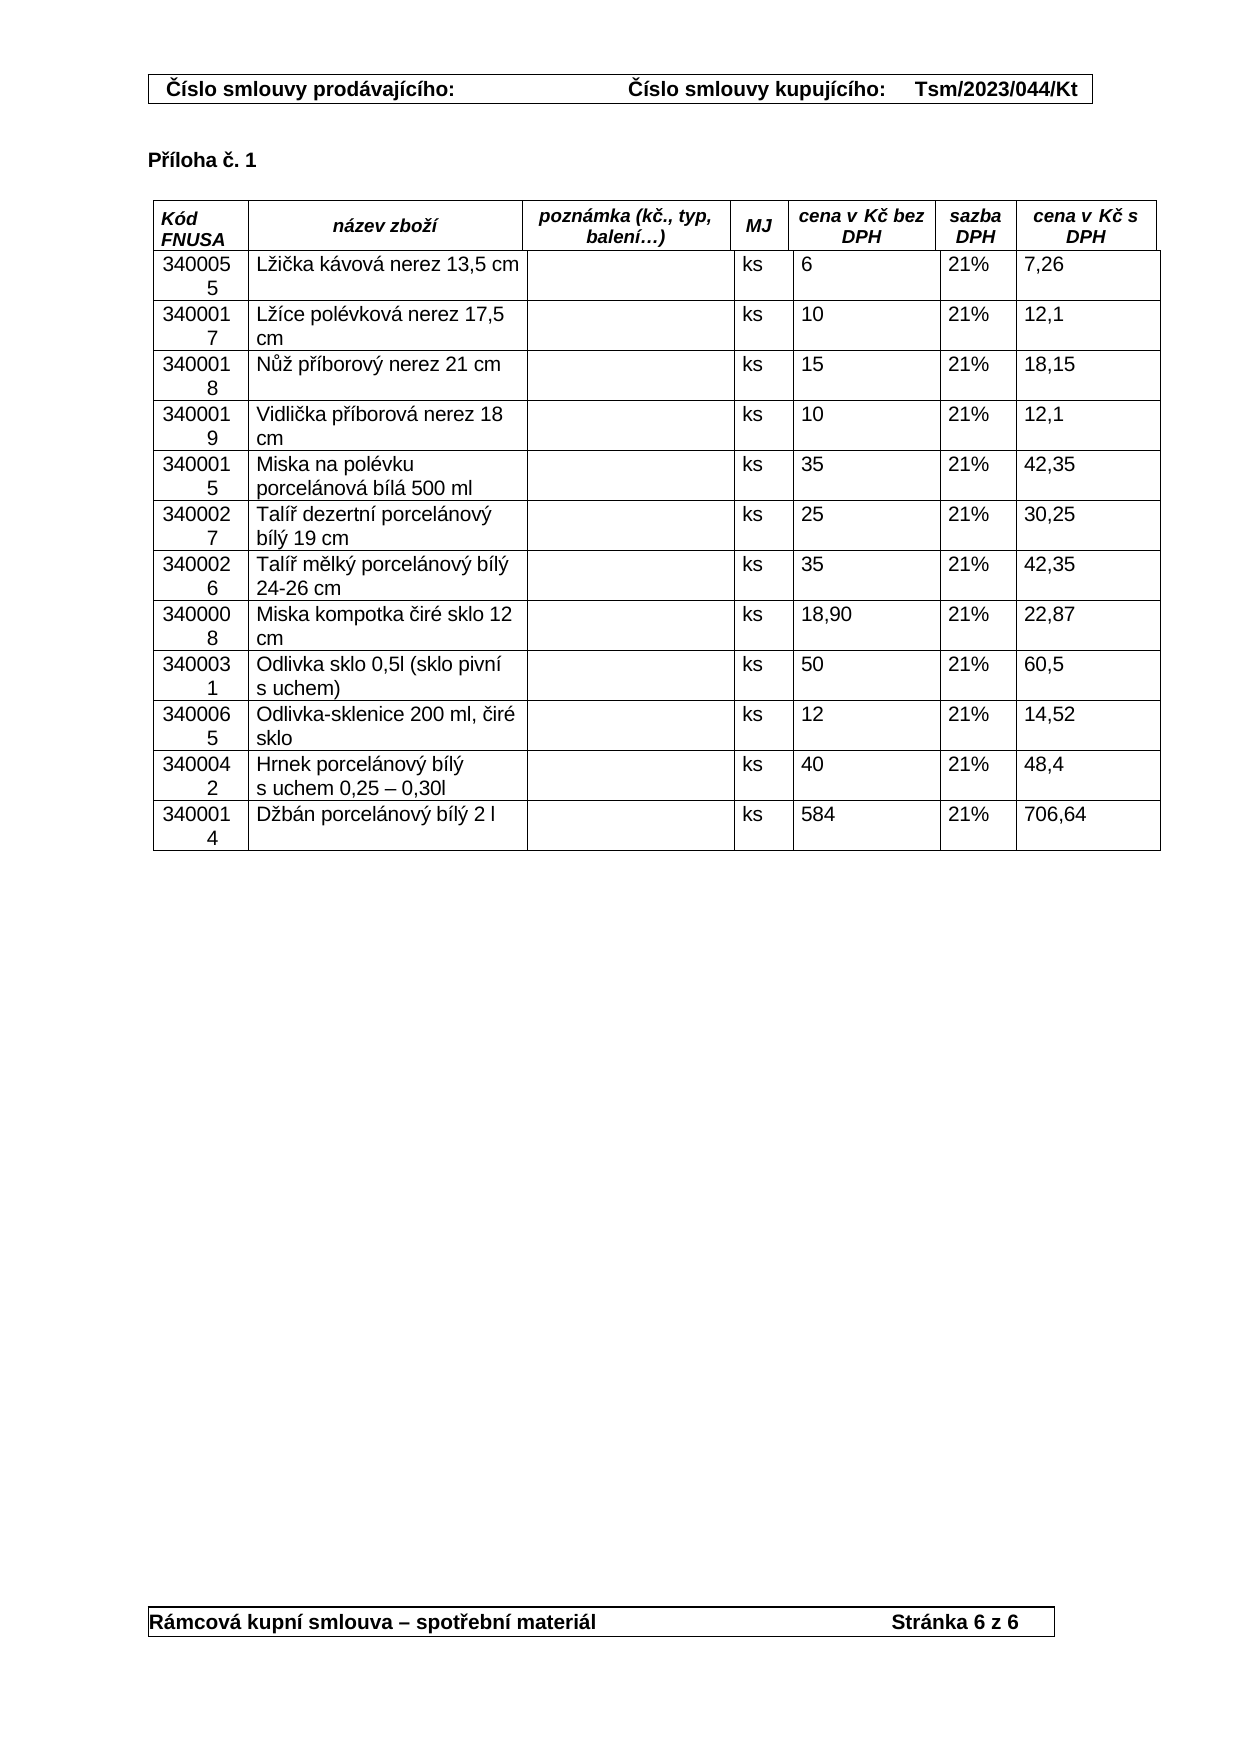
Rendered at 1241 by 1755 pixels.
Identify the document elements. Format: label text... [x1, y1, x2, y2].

table_cell 21% [941, 551, 1016, 600]
table_cell [1170, 938, 1240, 995]
table_cell 3400026 [154, 551, 248, 600]
table_cell 3400027 [154, 501, 248, 550]
table_cell 3400015 [154, 451, 248, 500]
table_cell 21% [941, 251, 1016, 300]
table_cell [1170, 1053, 1240, 1081]
table_cell [527, 880, 730, 909]
table_cell Odlivka-sklenice 200 ml, čiré sklo [249, 701, 527, 750]
table_cell 42,35 [1017, 551, 1160, 600]
table_cell ks [735, 551, 793, 600]
table_cell 21% [941, 351, 1016, 400]
table_cell [154, 909, 249, 938]
table_cell 3400031 [154, 651, 248, 700]
table_cell [789, 851, 793, 880]
table_cell Talíř mělký porcelánový bílý 24-26 cm [249, 551, 527, 600]
table_cell [794, 880, 1026, 909]
table_header [1157, 200, 1161, 250]
table_cell [1170, 650, 1240, 700]
table_cell [1170, 350, 1240, 400]
table_cell 3400055 [154, 251, 248, 300]
table_cell [154, 880, 249, 909]
table_cell [1170, 500, 1240, 550]
table_header poznámka (kč., typ, balení…) [523, 201, 730, 250]
table_cell [249, 880, 523, 909]
table_header cena v Kč s DPH [1017, 201, 1156, 250]
table_cell 3400008 [154, 601, 248, 650]
table_cell 30,25 [1017, 501, 1160, 550]
table_cell Hrnek porcelánový bílý s uchem 0,25 – 0,30l [249, 751, 527, 800]
table_cell [1161, 450, 1170, 500]
table_cell [1170, 400, 1240, 450]
table_cell [794, 938, 1026, 995]
table_cell [1161, 750, 1170, 800]
table_cell [794, 909, 1026, 938]
table_cell 48,4 [1017, 751, 1160, 800]
table_cell [528, 501, 734, 550]
table_cell [730, 995, 735, 1053]
table_cell ks [735, 301, 793, 350]
table_cell [154, 1053, 249, 1081]
table_cell ks [735, 751, 793, 800]
table_cell Miska na polévku porcelánová bílá 500 ml [249, 451, 527, 500]
table_cell [789, 909, 793, 938]
table_cell 21% [941, 601, 1016, 650]
table_cell [523, 909, 527, 938]
table_header [1161, 200, 1170, 250]
table_cell [789, 1081, 793, 1110]
table_cell 15 [794, 351, 940, 400]
table_cell [1026, 909, 1170, 938]
table_cell [1026, 1081, 1170, 1110]
table_cell [527, 1053, 730, 1081]
table_cell 21% [941, 801, 1016, 850]
table_cell [1170, 450, 1240, 500]
table_cell [1161, 300, 1170, 350]
table_cell 60,5 [1017, 651, 1160, 700]
table_cell [527, 938, 730, 995]
table_cell [1170, 300, 1240, 350]
table_cell [528, 601, 734, 650]
table_cell [735, 1053, 789, 1081]
table_cell 21% [941, 451, 1016, 500]
table_cell Nůž příborový nerez 21 cm [249, 351, 527, 400]
table_cell 706,64 [1017, 801, 1160, 850]
table_cell ks [735, 701, 793, 750]
table_cell [735, 851, 789, 880]
table_cell [249, 1053, 523, 1081]
table_cell [1170, 600, 1240, 650]
table_cell [1161, 350, 1170, 400]
table_cell 3400019 [154, 401, 248, 450]
table_cell 21% [941, 501, 1016, 550]
table_cell [523, 851, 527, 880]
table_cell 25 [794, 501, 940, 550]
table_cell 21% [941, 301, 1016, 350]
table_cell [154, 995, 249, 1053]
table_cell [527, 909, 730, 938]
table_cell [528, 801, 734, 850]
table_cell [730, 880, 735, 909]
table_cell [730, 1081, 735, 1110]
table_cell [528, 251, 734, 300]
table_cell [523, 995, 527, 1053]
table_cell [730, 909, 735, 938]
table_cell [1026, 1053, 1170, 1081]
table_cell [1170, 909, 1240, 938]
table_cell Lžíce polévková nerez 17,5 cm [249, 301, 527, 350]
table_cell [249, 851, 523, 880]
table_cell [735, 938, 789, 995]
table_cell [1161, 650, 1170, 700]
table_cell [1026, 938, 1170, 995]
table_cell [794, 995, 1026, 1053]
table_cell 18,15 [1017, 351, 1160, 400]
table_cell [735, 909, 789, 938]
table_header název zboží [249, 201, 522, 250]
table_cell [249, 938, 523, 995]
table_cell [528, 451, 734, 500]
table_cell [735, 1081, 789, 1110]
table_cell [249, 995, 523, 1053]
table_cell Vidlička příborová nerez 18 cm [249, 401, 527, 450]
table_cell [794, 1081, 1026, 1110]
table_cell [528, 651, 734, 700]
table_cell 6 [794, 251, 940, 300]
table_cell 3400017 [154, 301, 248, 350]
table_cell ks [735, 401, 793, 450]
table_cell [154, 851, 249, 880]
table_cell [528, 301, 734, 350]
table_cell 7,26 [1017, 251, 1160, 300]
table_cell 3400014 [154, 801, 248, 850]
table_cell 12 [794, 701, 940, 750]
table_cell ks [735, 501, 793, 550]
table_cell [523, 938, 527, 995]
table_cell [523, 1081, 527, 1110]
table_cell 12,1 [1017, 301, 1160, 350]
table_cell [154, 938, 249, 995]
table_cell [1161, 250, 1170, 300]
table_cell 10 [794, 301, 940, 350]
table_cell [789, 938, 793, 995]
table_cell 18,90 [794, 601, 940, 650]
table_cell 21% [941, 701, 1016, 750]
table_cell 14,52 [1017, 701, 1160, 750]
table_cell [1170, 880, 1240, 909]
table_cell [527, 1081, 730, 1110]
table_cell 3400065 [154, 701, 248, 750]
table_header sazba DPH [936, 201, 1016, 250]
table_cell 21% [941, 401, 1016, 450]
table_cell ks [735, 451, 793, 500]
table_cell [1161, 550, 1170, 600]
table_cell [1170, 800, 1240, 850]
table_cell [1170, 850, 1240, 880]
table_header Kód FNUSA [154, 201, 248, 250]
table_cell [1161, 500, 1170, 550]
table_cell [154, 1081, 249, 1110]
table_cell [789, 1053, 793, 1081]
table_cell [528, 701, 734, 750]
table_cell ks [735, 351, 793, 400]
table_cell [528, 351, 734, 400]
table_cell [1026, 850, 1170, 880]
text Příloha č. 1 [148, 148, 1093, 172]
table_cell [735, 880, 789, 909]
table_cell [789, 880, 793, 909]
table_cell 10 [794, 401, 940, 450]
table_cell Miska kompotka čiré sklo 12 cm [249, 601, 527, 650]
table_cell ks [735, 651, 793, 700]
table_cell [249, 1081, 523, 1110]
table_cell 40 [794, 751, 940, 800]
table_cell [523, 1053, 527, 1081]
table_cell [249, 909, 523, 938]
table_cell Odlivka sklo 0,5l (sklo pivní s uchem) [249, 651, 527, 700]
table_cell [1161, 700, 1170, 750]
table_cell 21% [941, 751, 1016, 800]
table_cell 35 [794, 551, 940, 600]
table_cell [527, 995, 730, 1053]
table_cell [1161, 800, 1170, 850]
table_cell ks [735, 601, 793, 650]
table_cell [1170, 1081, 1240, 1110]
table_cell [1170, 550, 1240, 600]
table_cell 22,87 [1017, 601, 1160, 650]
table_cell [794, 1053, 1026, 1081]
table_header MJ [731, 201, 788, 250]
table_cell [1170, 995, 1240, 1053]
table_cell [735, 995, 789, 1053]
table_cell [528, 751, 734, 800]
table_cell [730, 1053, 735, 1081]
table_cell 42,35 [1017, 451, 1160, 500]
table_cell [794, 851, 1026, 880]
table_cell Lžička kávová nerez 13,5 cm [249, 251, 527, 300]
table_cell 50 [794, 651, 940, 700]
table_cell Džbán porcelánový bílý 2 l [249, 801, 527, 850]
table_cell [528, 551, 734, 600]
table_cell 35 [794, 451, 940, 500]
table_cell [1170, 250, 1240, 300]
table_cell [1170, 750, 1240, 800]
table_cell ks [735, 801, 793, 850]
table_cell [527, 851, 730, 880]
table_cell Talíř dezertní porcelánový bílý 19 cm [249, 501, 527, 550]
table_cell 12,1 [1017, 401, 1160, 450]
table_header [1170, 200, 1240, 250]
table_cell 3400018 [154, 351, 248, 400]
table_cell 3400042 [154, 751, 248, 800]
table_cell [730, 938, 735, 995]
table_cell [1161, 400, 1170, 450]
table_cell [523, 880, 527, 909]
table_header cena v Kč bez DPH [789, 201, 935, 250]
table_cell 21% [941, 651, 1016, 700]
table_cell [1026, 880, 1170, 909]
table_cell ks [735, 251, 793, 300]
table_cell [730, 851, 735, 880]
table_cell [1170, 700, 1240, 750]
table_cell [1161, 600, 1170, 650]
table_cell 584 [794, 801, 940, 850]
table_cell [528, 401, 734, 450]
table_cell [789, 995, 793, 1053]
table_cell [1026, 995, 1170, 1053]
